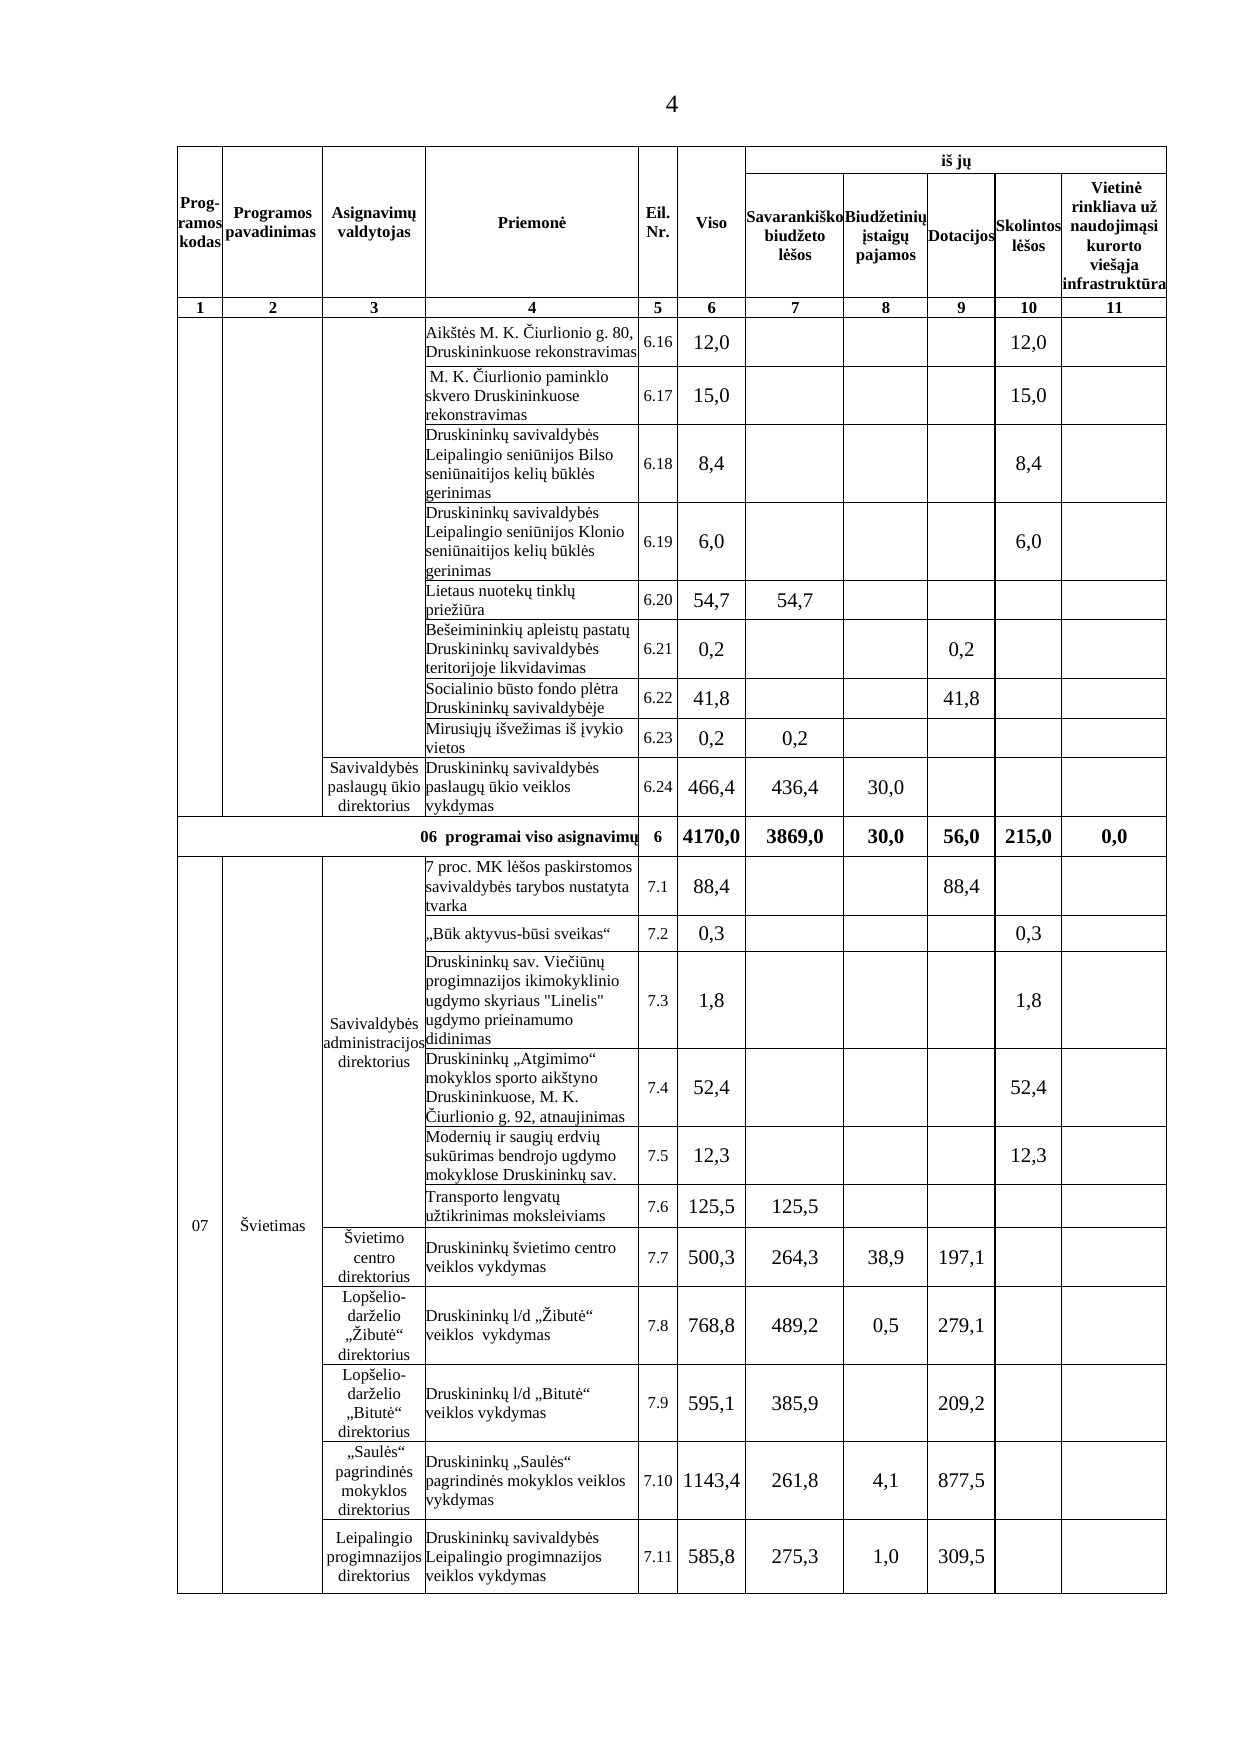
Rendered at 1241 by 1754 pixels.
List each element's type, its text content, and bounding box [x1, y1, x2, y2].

table_cell [844, 425, 927, 502]
table_cell [844, 1049, 927, 1126]
table_cell 5 [639, 298, 677, 317]
table_cell 6.22 [639, 679, 677, 717]
table_cell 41,8 [678, 679, 745, 717]
table_cell [1062, 503, 1166, 579]
table_cell 7.4 [639, 1049, 677, 1126]
table_cell [996, 1365, 1061, 1441]
table_cell [1062, 719, 1166, 757]
table_cell 12,3 [678, 1127, 745, 1184]
table_cell Švietimas [223, 857, 322, 1593]
table_cell [844, 503, 927, 579]
table_cell 261,8 [746, 1442, 843, 1519]
table_cell 54,7 [678, 581, 745, 619]
table_cell [996, 679, 1061, 717]
table_cell [928, 916, 994, 951]
table_cell 279,1 [928, 1287, 994, 1363]
table_cell [928, 1049, 994, 1126]
table_cell [746, 318, 843, 366]
table_cell 6,0 [678, 503, 745, 579]
table_cell Aikštės M. K. Čiurlionio g. 80, Druskininkuose rekonstravimas [426, 318, 638, 366]
table_cell [1062, 1185, 1166, 1227]
table_cell Transporto lengvatų užtikrinimas moksleiviams [426, 1185, 638, 1227]
table_cell 0,5 [844, 1287, 927, 1363]
table_cell 7.6 [639, 1185, 677, 1227]
table_cell 7.11 [639, 1520, 677, 1593]
table_cell 125,5 [746, 1185, 843, 1227]
table_cell 466,4 [678, 758, 745, 816]
table_cell Dotacijos [928, 174, 994, 297]
table_cell Socialinio būsto fondo plėtra Druskininkų savivaldybėje [426, 679, 638, 717]
table_cell 12,0 [678, 318, 745, 366]
table_cell 12,3 [996, 1127, 1061, 1184]
table_cell 0,3 [678, 916, 745, 951]
table_cell [746, 503, 843, 579]
table_cell 197,1 [928, 1228, 994, 1286]
table_cell 309,5 [928, 1520, 994, 1593]
table_cell 6.20 [639, 581, 677, 619]
table_cell [1062, 1127, 1166, 1184]
table_cell Savarankiško biudžeto lėšos [746, 174, 843, 297]
table_cell 30,0 [844, 817, 927, 856]
table_cell 56,0 [928, 817, 994, 856]
table_cell [844, 581, 927, 619]
table_cell [844, 1185, 927, 1227]
table_cell 6.24 [639, 758, 677, 816]
table_cell 209,2 [928, 1365, 994, 1441]
table_cell [1062, 1442, 1166, 1519]
table_cell Modernių ir saugių erdvių sukūrimas bendrojo ugdymo mokyklose Druskininkų sav. [426, 1127, 638, 1184]
table_cell [746, 679, 843, 717]
table_cell [928, 503, 994, 579]
table_cell [928, 758, 994, 816]
table_cell 7.8 [639, 1287, 677, 1363]
table_cell 6.19 [639, 503, 677, 579]
table_cell 8,4 [996, 425, 1061, 502]
table_cell 0,0 [1062, 817, 1166, 856]
table_cell [844, 916, 927, 951]
table_cell 7 [746, 298, 843, 317]
table_cell 264,3 [746, 1228, 843, 1286]
table_cell 125,5 [678, 1185, 745, 1227]
table_cell Vietinė rinkliava už naudojimąsi kurorto viešąja infrastruktūra [1062, 174, 1166, 297]
table_cell [996, 719, 1061, 757]
table_cell 15,0 [996, 367, 1061, 424]
table_cell 6,0 [996, 503, 1061, 579]
table_cell [1062, 367, 1166, 424]
table_cell 7.5 [639, 1127, 677, 1184]
table_cell [178, 318, 222, 816]
table_cell [996, 758, 1061, 816]
table_cell 6.18 [639, 425, 677, 502]
table_cell [844, 318, 927, 366]
table_cell [844, 367, 927, 424]
table_cell Lietaus nuotekų tinklų priežiūra [426, 581, 638, 619]
table_cell 07 [178, 857, 222, 1593]
table_cell Druskininkų l/d „Žibutė“ veiklos vykdymas [426, 1287, 638, 1363]
table_cell [746, 620, 843, 677]
table_cell [996, 857, 1061, 915]
table_cell 3 [323, 298, 425, 317]
table_cell Bešeimininkių apleistų pastatų Druskininkų savivaldybės teritorijoje likvidavimas [426, 620, 638, 677]
table_cell [928, 952, 994, 1048]
table_cell 06 programai viso asignavimų [178, 817, 638, 856]
table_cell 6.17 [639, 367, 677, 424]
table_cell [1062, 916, 1166, 951]
table_cell [928, 581, 994, 619]
table_cell [1062, 857, 1166, 915]
table_cell 0,3 [996, 916, 1061, 951]
table_cell [996, 1442, 1061, 1519]
table_cell [746, 425, 843, 502]
table_cell Druskininkų „Atgimimo“ mokyklos sporto aikštyno Druskininkuose, M. K. Čiurlionio g. 92, atnaujinimas [426, 1049, 638, 1126]
table_cell 38,9 [844, 1228, 927, 1286]
table_cell 88,4 [928, 857, 994, 915]
table_cell [223, 318, 322, 816]
table_cell [844, 620, 927, 677]
table_cell [746, 1127, 843, 1184]
table_cell Leipalingio progimnazijos direktorius [323, 1520, 425, 1593]
table_header Priemonė [426, 147, 638, 297]
table_cell 0,2 [928, 620, 994, 677]
table_cell 6.16 [639, 318, 677, 366]
table_cell [996, 1520, 1061, 1593]
table_cell 6 [639, 817, 677, 856]
table_cell 585,8 [678, 1520, 745, 1593]
table_cell Mirusiųjų išvežimas iš įvykio vietos [426, 719, 638, 757]
table_cell 768,8 [678, 1287, 745, 1363]
table_cell 1,0 [844, 1520, 927, 1593]
table_cell 0,2 [678, 719, 745, 757]
table_cell Švietimo centro direktorius [323, 1228, 425, 1286]
table_cell Druskininkų „Saulės“ pagrindinės mokyklos veiklos vykdymas [426, 1442, 638, 1519]
table_header Eil. Nr. [639, 147, 677, 297]
table_cell [844, 1365, 927, 1441]
table_cell [1062, 318, 1166, 366]
table_header Asignavimų valdytojas [323, 147, 425, 297]
table_cell Druskininkų švietimo centro veiklos vykdymas [426, 1228, 638, 1286]
table_cell Lopšelio-darželio „Bitutė“ direktorius [323, 1365, 425, 1441]
table_cell Savivaldybės paslaugų ūkio direktorius [323, 758, 425, 816]
table_cell 88,4 [678, 857, 745, 915]
table_cell 1 [178, 298, 222, 317]
table_cell [928, 719, 994, 757]
table_cell [1062, 952, 1166, 1048]
table_cell Druskininkų sav. Viečiūnų progimnazijos ikimokyklinio ugdymo skyriaus "Linelis" ugdymo prieinamumo didinimas [426, 952, 638, 1048]
table_cell Lopšelio-darželio „Žibutė“ direktorius [323, 1287, 425, 1363]
table_cell [1062, 679, 1166, 717]
table_cell 7.9 [639, 1365, 677, 1441]
table_header Viso [678, 147, 745, 297]
table_cell 489,2 [746, 1287, 843, 1363]
table_cell 52,4 [996, 1049, 1061, 1126]
table_cell [323, 318, 425, 757]
table_cell 7.7 [639, 1228, 677, 1286]
table_cell 6 [678, 298, 745, 317]
table_cell [844, 679, 927, 717]
table_cell 6.23 [639, 719, 677, 757]
table_cell Skolintos lėšos [996, 174, 1061, 297]
table_cell [1062, 620, 1166, 677]
table_cell 41,8 [928, 679, 994, 717]
table_cell [928, 367, 994, 424]
table_cell 1143,4 [678, 1442, 745, 1519]
table_cell 54,7 [746, 581, 843, 619]
table_cell 595,1 [678, 1365, 745, 1441]
table_cell 8,4 [678, 425, 745, 502]
table_cell [1062, 1520, 1166, 1593]
table_cell [928, 1127, 994, 1184]
table_cell 4170,0 [678, 817, 745, 856]
table_cell [996, 1287, 1061, 1363]
table_cell [1062, 1049, 1166, 1126]
table_cell 7.2 [639, 916, 677, 951]
table_cell 2 [223, 298, 322, 317]
table_cell 3869,0 [746, 817, 843, 856]
table_cell [746, 1049, 843, 1126]
table_cell [996, 1185, 1061, 1227]
table_cell [746, 916, 843, 951]
table_cell [1062, 1365, 1166, 1441]
table_cell 7 proc. MK lėšos paskirstomos savivaldybės tarybos nustatyta tvarka [426, 857, 638, 915]
table_cell [844, 1127, 927, 1184]
table_cell [996, 1228, 1061, 1286]
table_cell 0,2 [678, 620, 745, 677]
table_cell 877,5 [928, 1442, 994, 1519]
table_cell 500,3 [678, 1228, 745, 1286]
table_cell [844, 952, 927, 1048]
table_cell 1,8 [678, 952, 745, 1048]
table_cell 30,0 [844, 758, 927, 816]
table_cell [1062, 1228, 1166, 1286]
table_cell 10 [996, 298, 1061, 317]
table_cell 0,2 [746, 719, 843, 757]
table_cell 8 [844, 298, 927, 317]
table_cell 12,0 [996, 318, 1061, 366]
table_cell [1062, 758, 1166, 816]
table_cell 7.3 [639, 952, 677, 1048]
table_header iš jų [746, 147, 1166, 173]
table_cell 4 [426, 298, 638, 317]
table_cell Druskininkų savivaldybės paslaugų ūkio veiklos vykdymas [426, 758, 638, 816]
table_cell [1062, 581, 1166, 619]
table_cell Savivaldybės administracijos direktorius [323, 857, 425, 1227]
table_header Programos pavadinimas [223, 147, 322, 297]
table_cell [928, 318, 994, 366]
table_cell 15,0 [678, 367, 745, 424]
table_cell [996, 581, 1061, 619]
table_cell 9 [928, 298, 994, 317]
table_cell [746, 367, 843, 424]
table_cell 7.1 [639, 857, 677, 915]
table_cell [844, 719, 927, 757]
table_cell [928, 425, 994, 502]
table_cell 436,4 [746, 758, 843, 816]
table_cell [746, 857, 843, 915]
table_cell [1062, 1287, 1166, 1363]
table_cell 6.21 [639, 620, 677, 677]
table_cell Druskininkų l/d „Bitutė“ veiklos vykdymas [426, 1365, 638, 1441]
table_cell [996, 620, 1061, 677]
table_cell 52,4 [678, 1049, 745, 1126]
table_cell 215,0 [996, 817, 1061, 856]
table_header Prog-ramos kodas [178, 147, 222, 297]
table_cell [928, 1185, 994, 1227]
table_cell Druskininkų savivaldybės Leipalingio progimnazijos veiklos vykdymas [426, 1520, 638, 1593]
table_cell 4,1 [844, 1442, 927, 1519]
table_cell [844, 857, 927, 915]
table_cell 7.10 [639, 1442, 677, 1519]
table_cell [746, 952, 843, 1048]
table_cell 275,3 [746, 1520, 843, 1593]
table_cell Druskininkų savivaldybės Leipalingio seniūnijos Klonio seniūnaitijos kelių būklės gerinimas [426, 503, 638, 579]
table_cell Druskininkų savivaldybės Leipalingio seniūnijos Bilso seniūnaitijos kelių būklės gerinimas [426, 425, 638, 502]
table_cell 385,9 [746, 1365, 843, 1441]
table_cell „Saulės“ pagrindinės mokyklos direktorius [323, 1442, 425, 1519]
table_cell [1062, 425, 1166, 502]
table_cell M. K. Čiurlionio paminklo skvero Druskininkuose rekonstravimas [426, 367, 638, 424]
table_cell 1,8 [996, 952, 1061, 1048]
table_cell 11 [1062, 298, 1166, 317]
table_cell „Būk aktyvus-būsi sveikas“ [426, 916, 638, 951]
table_cell Biudžetinių įstaigų pajamos [844, 174, 927, 297]
